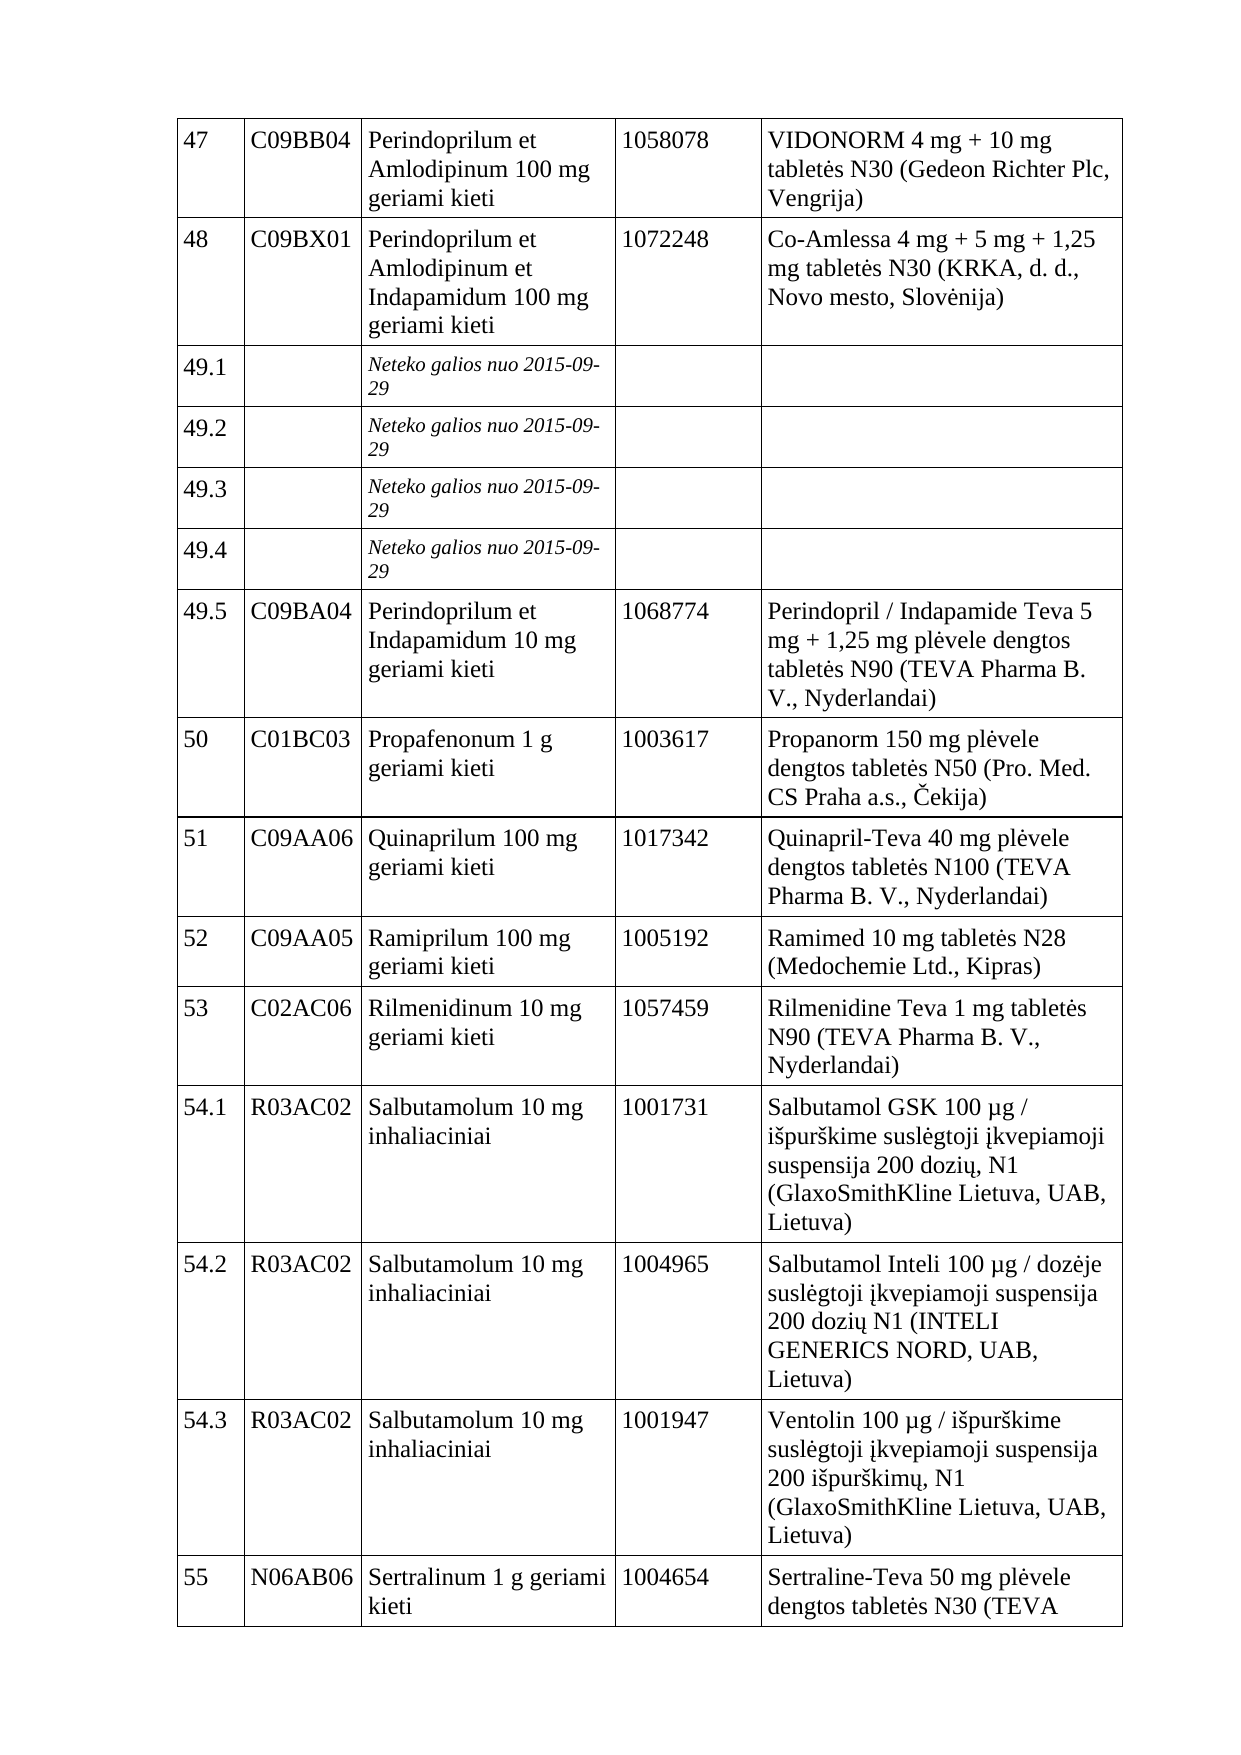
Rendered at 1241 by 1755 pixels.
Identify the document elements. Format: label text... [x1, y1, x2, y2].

table_cell 1068774 [616, 590, 761, 717]
table_cell Salbutamol GSK 100 µg / išpurškime suslėgtoji įkvepiamoji suspensija 200 dozių, N1 (GlaxoSmithKline Lietuva, UAB, Lietuva) [762, 1086, 1122, 1242]
table_cell 49.3 [178, 468, 244, 528]
table_cell 54.1 [178, 1086, 244, 1242]
table_cell Sertralinum 1 g geriami kieti [362, 1556, 615, 1626]
table_cell R03AC02 [245, 1400, 361, 1555]
table_cell R03AC02 [245, 1086, 361, 1242]
table_cell C02AC06 [245, 987, 361, 1085]
table_cell N06AB06 [245, 1556, 361, 1626]
table_cell 1057459 [616, 987, 761, 1085]
table_cell C01BC03 [245, 718, 361, 816]
table_cell 1017342 [616, 818, 761, 916]
table_cell C09AA05 [245, 917, 361, 986]
table_cell 49.2 [178, 407, 244, 467]
table_cell Rilmenidinum 10 mg geriami kieti [362, 987, 615, 1085]
table_cell VIDONORM 4 mg + 10 mg tabletės N30 (Gedeon Richter Plc, Vengrija) [762, 119, 1122, 217]
table_cell Perindoprilum et Indapamidum 10 mg geriami kieti [362, 590, 615, 717]
table_cell Perindopril / Indapamide Teva 5 mg + 1,25 mg plėvele dengtos tabletės N90 (TEVA Pharma B. V., Nyderlandai) [762, 590, 1122, 717]
table_cell Sertraline-Teva 50 mg plėvele dengtos tabletės N30 (TEVA [762, 1556, 1122, 1626]
table_cell 54.2 [178, 1243, 244, 1398]
table_cell 1001731 [616, 1086, 761, 1242]
table_cell 50 [178, 718, 244, 816]
table_cell Neteko galios nuo 2015-09-29 [362, 529, 615, 589]
table_cell 1058078 [616, 119, 761, 217]
table_cell Quinapril-Teva 40 mg plėvele dengtos tabletės N100 (TEVA Pharma B. V., Nyderlandai) [762, 818, 1122, 916]
table_cell 47 [178, 119, 244, 217]
table_cell 1001947 [616, 1400, 761, 1555]
table_cell 55 [178, 1556, 244, 1626]
table_cell 49.4 [178, 529, 244, 589]
table_cell Quinaprilum 100 mg geriami kieti [362, 818, 615, 916]
table_cell Salbutamol Inteli 100 µg / dozėje suslėgtoji įkvepiamoji suspensija 200 dozių N1 (INTELI GENERICS NORD, UAB, Lietuva) [762, 1243, 1122, 1398]
table_cell 1004965 [616, 1243, 761, 1398]
table_cell C09BX01 [245, 218, 361, 345]
table_cell Neteko galios nuo 2015-09-29 [362, 346, 615, 406]
table_cell Ventolin 100 µg / išpurškime suslėgtoji įkvepiamoji suspensija 200 išpurškimų, N1 (GlaxoSmithKline Lietuva, UAB, Lietuva) [762, 1400, 1122, 1555]
table_cell [245, 346, 361, 406]
table_cell [616, 529, 761, 589]
table_cell [762, 468, 1122, 528]
table_cell [616, 407, 761, 467]
table_cell 1004654 [616, 1556, 761, 1626]
table_cell Ramimed 10 mg tabletės N28 (Medochemie Ltd., Kipras) [762, 917, 1122, 986]
table_cell 53 [178, 987, 244, 1085]
table_cell Rilmenidine Teva 1 mg tabletės N90 (TEVA Pharma B. V., Nyderlandai) [762, 987, 1122, 1085]
table_cell R03AC02 [245, 1243, 361, 1398]
table_cell Salbutamolum 10 mg inhaliaciniai [362, 1400, 615, 1555]
table_cell C09BB04 [245, 119, 361, 217]
table_cell 1072248 [616, 218, 761, 345]
table_cell 49.1 [178, 346, 244, 406]
table_cell 48 [178, 218, 244, 345]
table_cell [616, 468, 761, 528]
table_cell 1005192 [616, 917, 761, 986]
table_cell Salbutamolum 10 mg inhaliaciniai [362, 1243, 615, 1398]
table_cell [245, 407, 361, 467]
table_cell Ramiprilum 100 mg geriami kieti [362, 917, 615, 986]
table_cell 51 [178, 818, 244, 916]
table_cell Neteko galios nuo 2015-09-29 [362, 468, 615, 528]
table_cell Co-Amlessa 4 mg + 5 mg + 1,25 mg tabletės N30 (KRKA, d. d., Novo mesto, Slovėnija) [762, 218, 1122, 345]
table_cell 52 [178, 917, 244, 986]
table_cell [616, 346, 761, 406]
table_cell [762, 407, 1122, 467]
table_cell [762, 529, 1122, 589]
table_cell Perindoprilum et Amlodipinum 100 mg geriami kieti [362, 119, 615, 217]
table_cell Propanorm 150 mg plėvele dengtos tabletės N50 (Pro. Med. CS Praha a.s., Čekija) [762, 718, 1122, 816]
table_cell Propafenonum 1 g geriami kieti [362, 718, 615, 816]
table_cell [245, 529, 361, 589]
table_cell 49.5 [178, 590, 244, 717]
table_cell Salbutamolum 10 mg inhaliaciniai [362, 1086, 615, 1242]
table_cell [762, 346, 1122, 406]
table_cell 1003617 [616, 718, 761, 816]
table_cell C09BA04 [245, 590, 361, 717]
table_cell C09AA06 [245, 818, 361, 916]
table_cell 54.3 [178, 1400, 244, 1555]
table_cell Perindoprilum et Amlodipinum et Indapamidum 100 mg geriami kieti [362, 218, 615, 345]
table_cell [245, 468, 361, 528]
table_cell Neteko galios nuo 2015-09-29 [362, 407, 615, 467]
